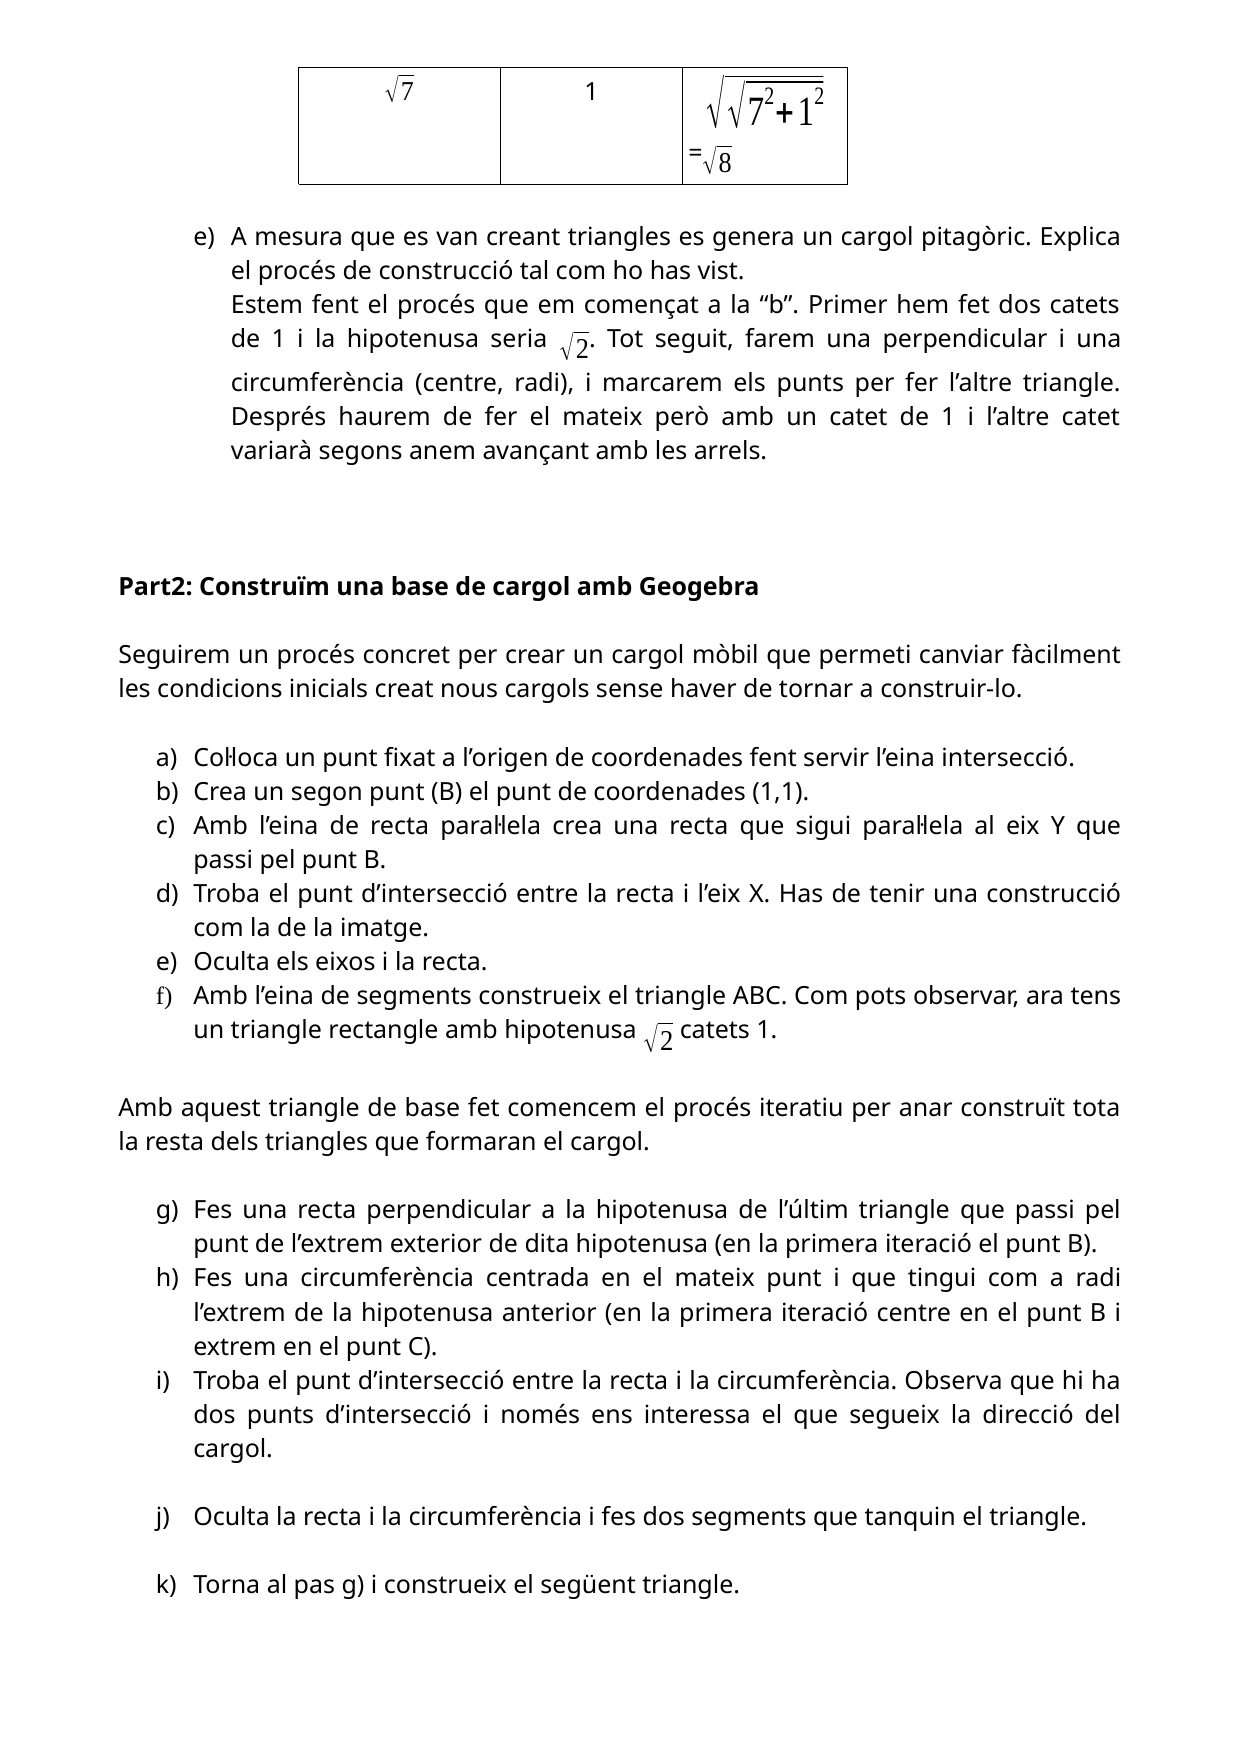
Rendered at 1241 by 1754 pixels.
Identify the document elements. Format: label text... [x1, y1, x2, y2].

list Col·loca un punt fixat a l’origen de coordenades fent servir l’eina intersecció. [156, 739, 1122, 773]
list Fes una recta perpendicular a la hipotenusa de l’últim triangle que passi pel punt de l’extrem exterior de dita hipotenusa (en la primera iteració el punt B). [156, 1192, 1122, 1260]
list Torna al pas g) i construeix el següent triangle. [156, 1567, 1122, 1601]
table_cell = [683, 68, 847, 184]
text Seguirem un procés concret per crear un cargol mòbil que permeti canviar fàcilment les condicions inicials creat nous cargols sense haver de tornar a construir-lo. [118, 637, 1122, 705]
list Oculta els eixos i la recta. [156, 944, 1122, 978]
list Amb l’eina de recta paral·lela crea una recta que sigui paral·lela al eix Y que passi pel punt B. [156, 807, 1122, 876]
table_cell 1 [501, 68, 682, 184]
list Troba el punt d’intersecció entre la recta i l’eix X. Has de tenir una construcció com la de la imatge. [156, 876, 1122, 944]
list A mesura que es van creant triangles es genera un cargol pitagòric. Explica el procés de construcció tal com ho has vist. [193, 218, 1122, 287]
list Amb l’eina de segments construeix el triangle ABC. Com pots observar, ara tens un triangle rectangle amb hipotenusa catets 1. [156, 978, 1122, 1056]
text Amb aquest triangle de base fet comencem el procés iteratiu per anar construït tota la resta dels triangles que formaran el cargol. [118, 1090, 1122, 1158]
list Oculta la recta i la circumferència i fes dos segments que tanquin el triangle. [156, 1498, 1122, 1533]
list Crea un segon punt (B) el punt de coordenades (1,1). [156, 773, 1122, 807]
list Fes una circumferència centrada en el mateix punt i que tingui com a radi l’extrem de la hipotenusa anterior (en la primera iteració centre en el punt B i extrem en el punt C). [156, 1260, 1122, 1362]
text Estem fent el procés que em començat a la “b”. Primer hem fet dos catets de 1 i la hipotenusa seria . Tot seguit, farem una perpendicular i una circumferència (centre, radi), i marcarem els punts per fer l’altre triangle. Després haurem de fer el mateix però amb un catet de 1 i l’altre catet variarà segons anem avançant amb les arrels. [231, 287, 1122, 467]
text Part2: Construïm una base de cargol amb Geogebra [118, 569, 1122, 603]
table_cell [299, 68, 500, 184]
list Troba el punt d’intersecció entre la recta i la circumferència. Observa que hi ha dos punts d’intersecció i només ens interessa el que segueix la direcció del cargol. [156, 1362, 1122, 1464]
